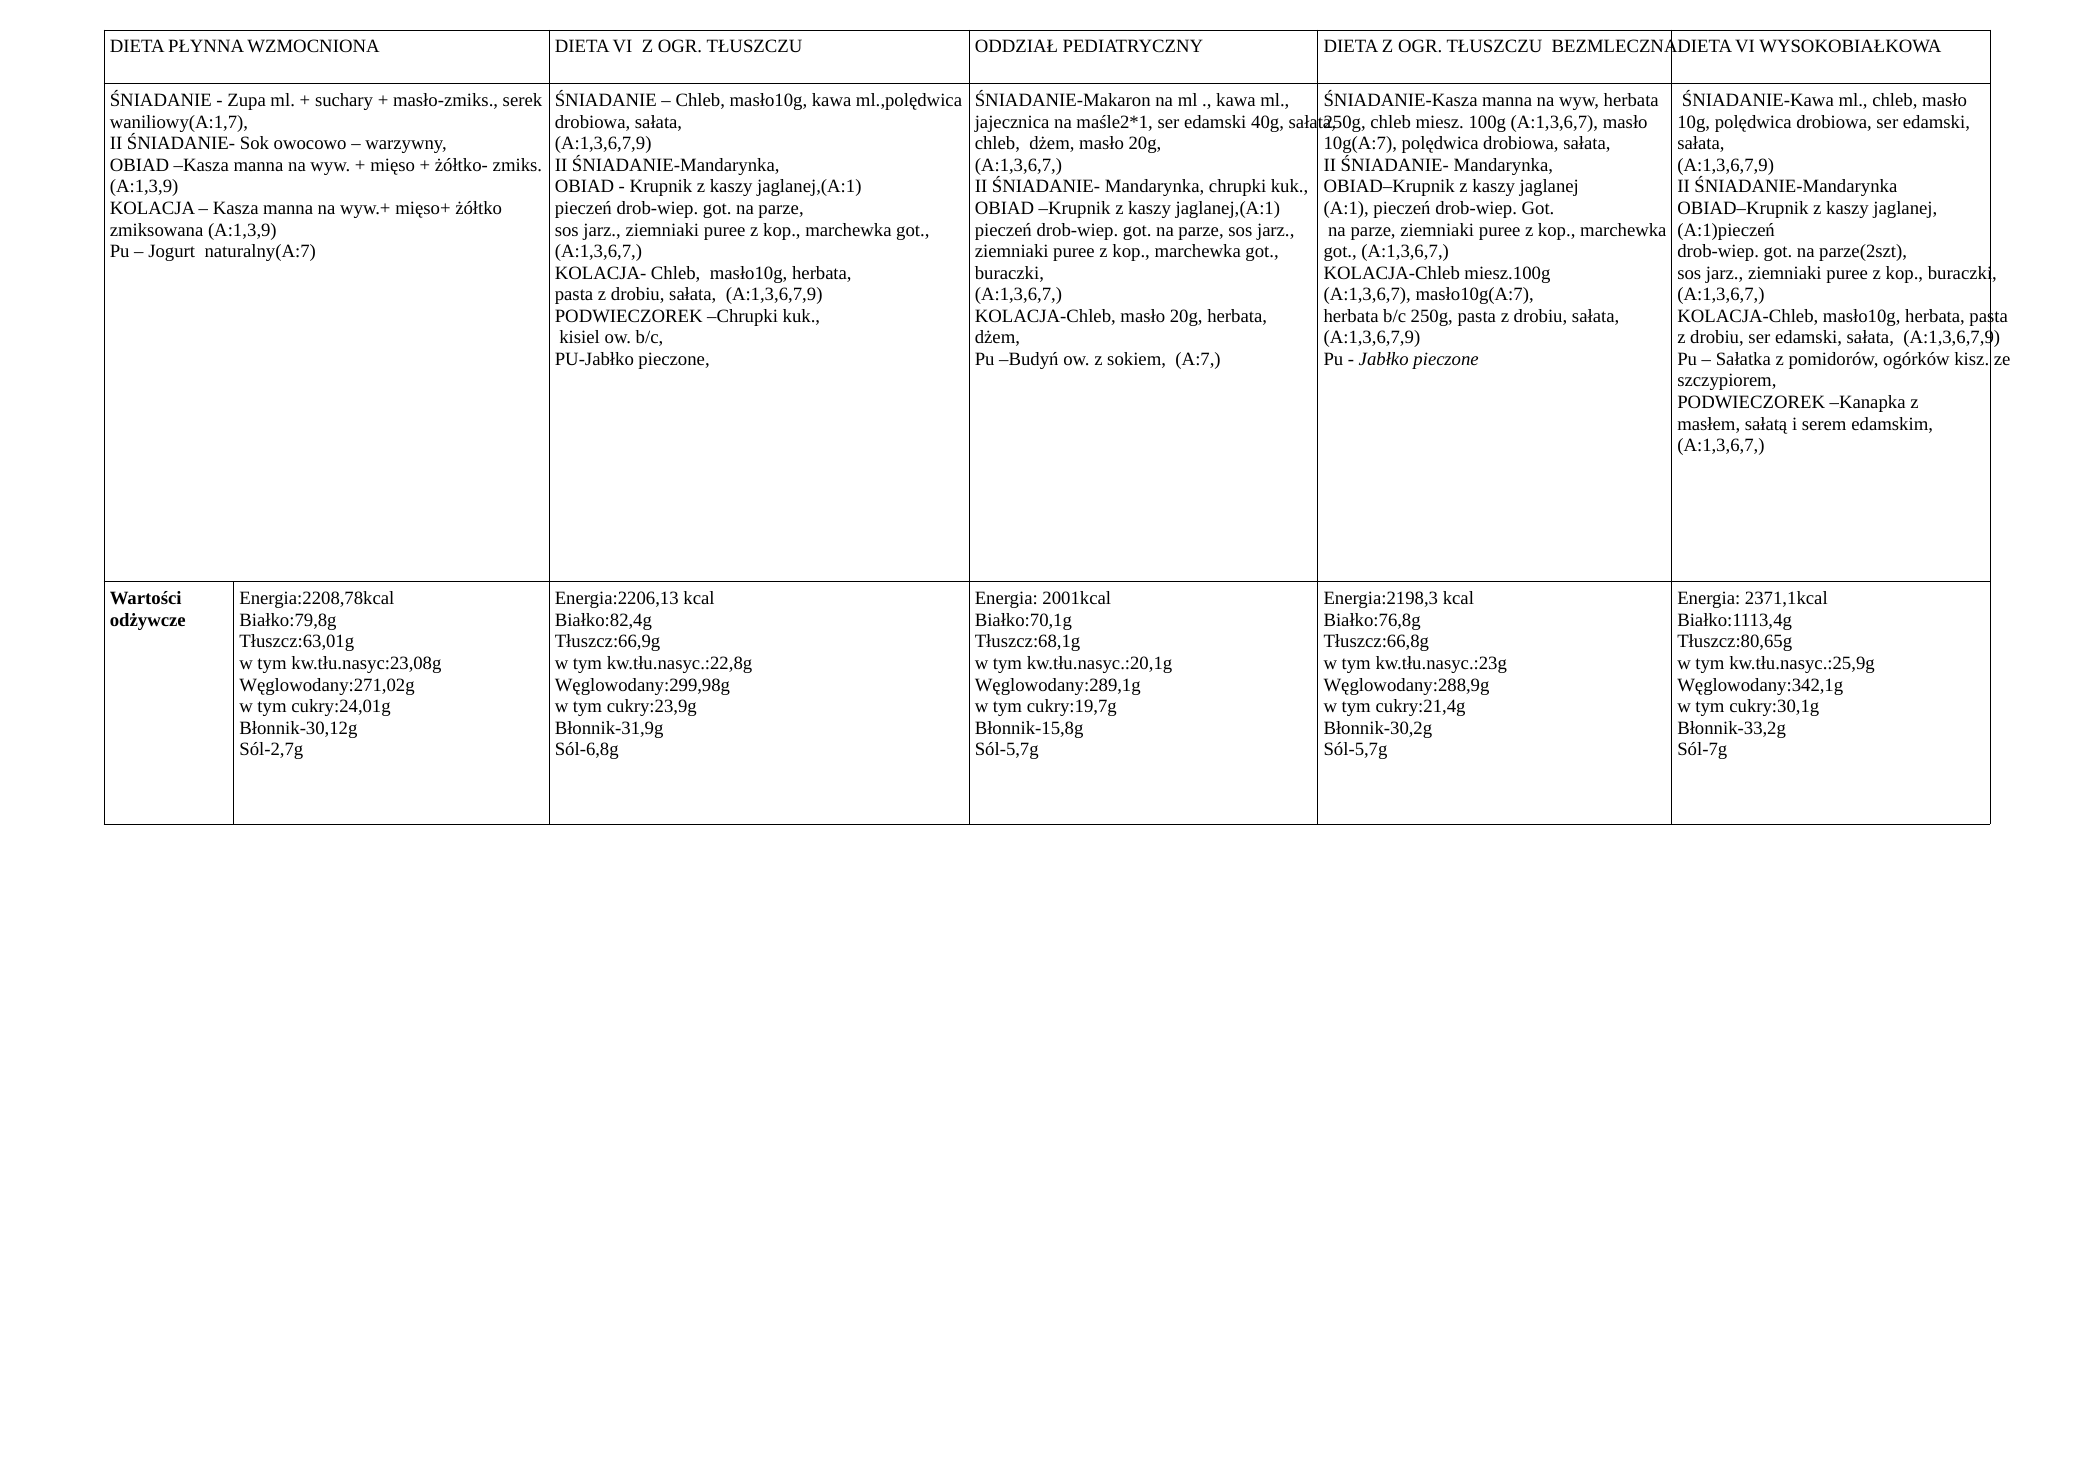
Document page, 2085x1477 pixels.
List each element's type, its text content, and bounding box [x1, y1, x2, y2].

table_cell ŚNIADANIE-Makaron na ml ., kawa ml., jajecznica na maśle2*1, ser edamski 40g, sałata, chleb, dżem, masło 20g, (A:1,3,6,7,) II ŚNIADANIE- Mandarynka, chrupki kuk., OBIAD –Krupnik z kaszy jaglanej,(A:1) pieczeń drob-wiep. got. na parze, sos jarz., ziemniaki puree z kop., marchewka got., buraczki, (A:1,3,6,7,) KOLACJA-Chleb, masło 20g, herbata, dżem, Pu –Budyń ow. z sokiem, (A:7,) [970, 84, 1317, 581]
table_cell Energia:2206,13 kcal Białko:82,4g Tłuszcz:66,9g w tym kw.tłu.nasyc.:22,8g Węglowodany:299,98g w tym cukry:23,9g Błonnik-31,9g Sól-6,8g [550, 582, 969, 824]
table_cell ŚNIADANIE-Kasza manna na wyw, herbata 250g, chleb miesz. 100g (A:1,3,6,7), masło 10g(A:7), polędwica drobiowa, sałata, II ŚNIADANIE- Mandarynka, OBIAD–Krupnik z kaszy jaglanej (A:1), pieczeń drob-wiep. Got. na parze, ziemniaki puree z kop., marchewka got., (A:1,3,6,7,) KOLACJA-Chleb miesz.100g (A:1,3,6,7), masło10g(A:7), herbata b/c 250g, pasta z drobiu, sałata, (A:1,3,6,7,9) Pu - Jabłko pieczone [1318, 84, 1671, 581]
table_cell Energia:2208,78kcal Białko:79,8g Tłuszcz:63,01g w tym kw.tłu.nasyc:23,08g Węglowodany:271,02g w tym cukry:24,01g Błonnik-30,12g Sól-2,7g [234, 582, 549, 824]
table_cell Energia: 2001kcal Białko:70,1g Tłuszcz:68,1g w tym kw.tłu.nasyc.:20,1g Węglowodany:289,1g w tym cukry:19,7g Błonnik-15,8g Sól-5,7g [970, 582, 1317, 824]
table_cell ŚNIADANIE-Kawa ml., chleb, masło 10g, polędwica drobiowa, ser edamski, sałata, (A:1,3,6,7,9) II ŚNIADANIE-Mandarynka OBIAD–Krupnik z kaszy jaglanej, (A:1)pieczeń drob-wiep. got. na parze(2szt), sos jarz., ziemniaki puree z kop., buraczki, (A:1,3,6,7,) KOLACJA-Chleb, masło10g, herbata, pasta z drobiu, ser edamski, sałata, (A:1,3,6,7,9) Pu – Sałatka z pomidorów, ogórków kisz. ze szczypiorem, PODWIECZOREK –Kanapka z masłem, sałatą i serem edamskim, (A:1,3,6,7,) [1672, 84, 1990, 581]
table_cell Energia:2198,3 kcal Białko:76,8g Tłuszcz:66,8g w tym kw.tłu.nasyc.:23g Węglowodany:288,9g w tym cukry:21,4g Błonnik-30,2g Sól-5,7g [1318, 582, 1671, 824]
table_cell ŚNIADANIE – Chleb, masło10g, kawa ml.,polędwica drobiowa, sałata, (A:1,3,6,7,9) II ŚNIADANIE-Mandarynka, OBIAD - Krupnik z kaszy jaglanej,(A:1) pieczeń drob-wiep. got. na parze, sos jarz., ziemniaki puree z kop., marchewka got., (A:1,3,6,7,) KOLACJA- Chleb, masło10g, herbata, pasta z drobiu, sałata, (A:1,3,6,7,9) PODWIECZOREK –Chrupki kuk., kisiel ow. b/c, PU-Jabłko pieczone, [550, 84, 969, 581]
table_header DIETA Z OGR. TŁUSZCZU BEZMLECZNA [1318, 31, 1671, 83]
table_cell Wartości odżywcze [105, 582, 233, 824]
table_header ODDZIAŁ PEDIATRYCZNY [970, 31, 1317, 83]
table_header DIETA PŁYNNA WZMOCNIONA [105, 31, 549, 83]
table_cell ŚNIADANIE - Zupa ml. + suchary + masło-zmiks., serek waniliowy(A:1,7), II ŚNIADANIE- Sok owocowo – warzywny, OBIAD –Kasza manna na wyw. + mięso + żółtko- zmiks. (A:1,3,9) KOLACJA – Kasza manna na wyw.+ mięso+ żółtko zmiksowana (A:1,3,9) Pu – Jogurt naturalny(A:7) [105, 84, 549, 581]
table_cell Energia: 2371,1kcal Białko:1113,4g Tłuszcz:80,65g w tym kw.tłu.nasyc.:25,9g Węglowodany:342,1g w tym cukry:30,1g Błonnik-33,2g Sól-7g [1672, 582, 1990, 824]
table_header DIETA VI WYSOKOBIAŁKOWA [1672, 31, 1990, 83]
table_header DIETA VI Z OGR. TŁUSZCZU [550, 31, 969, 83]
